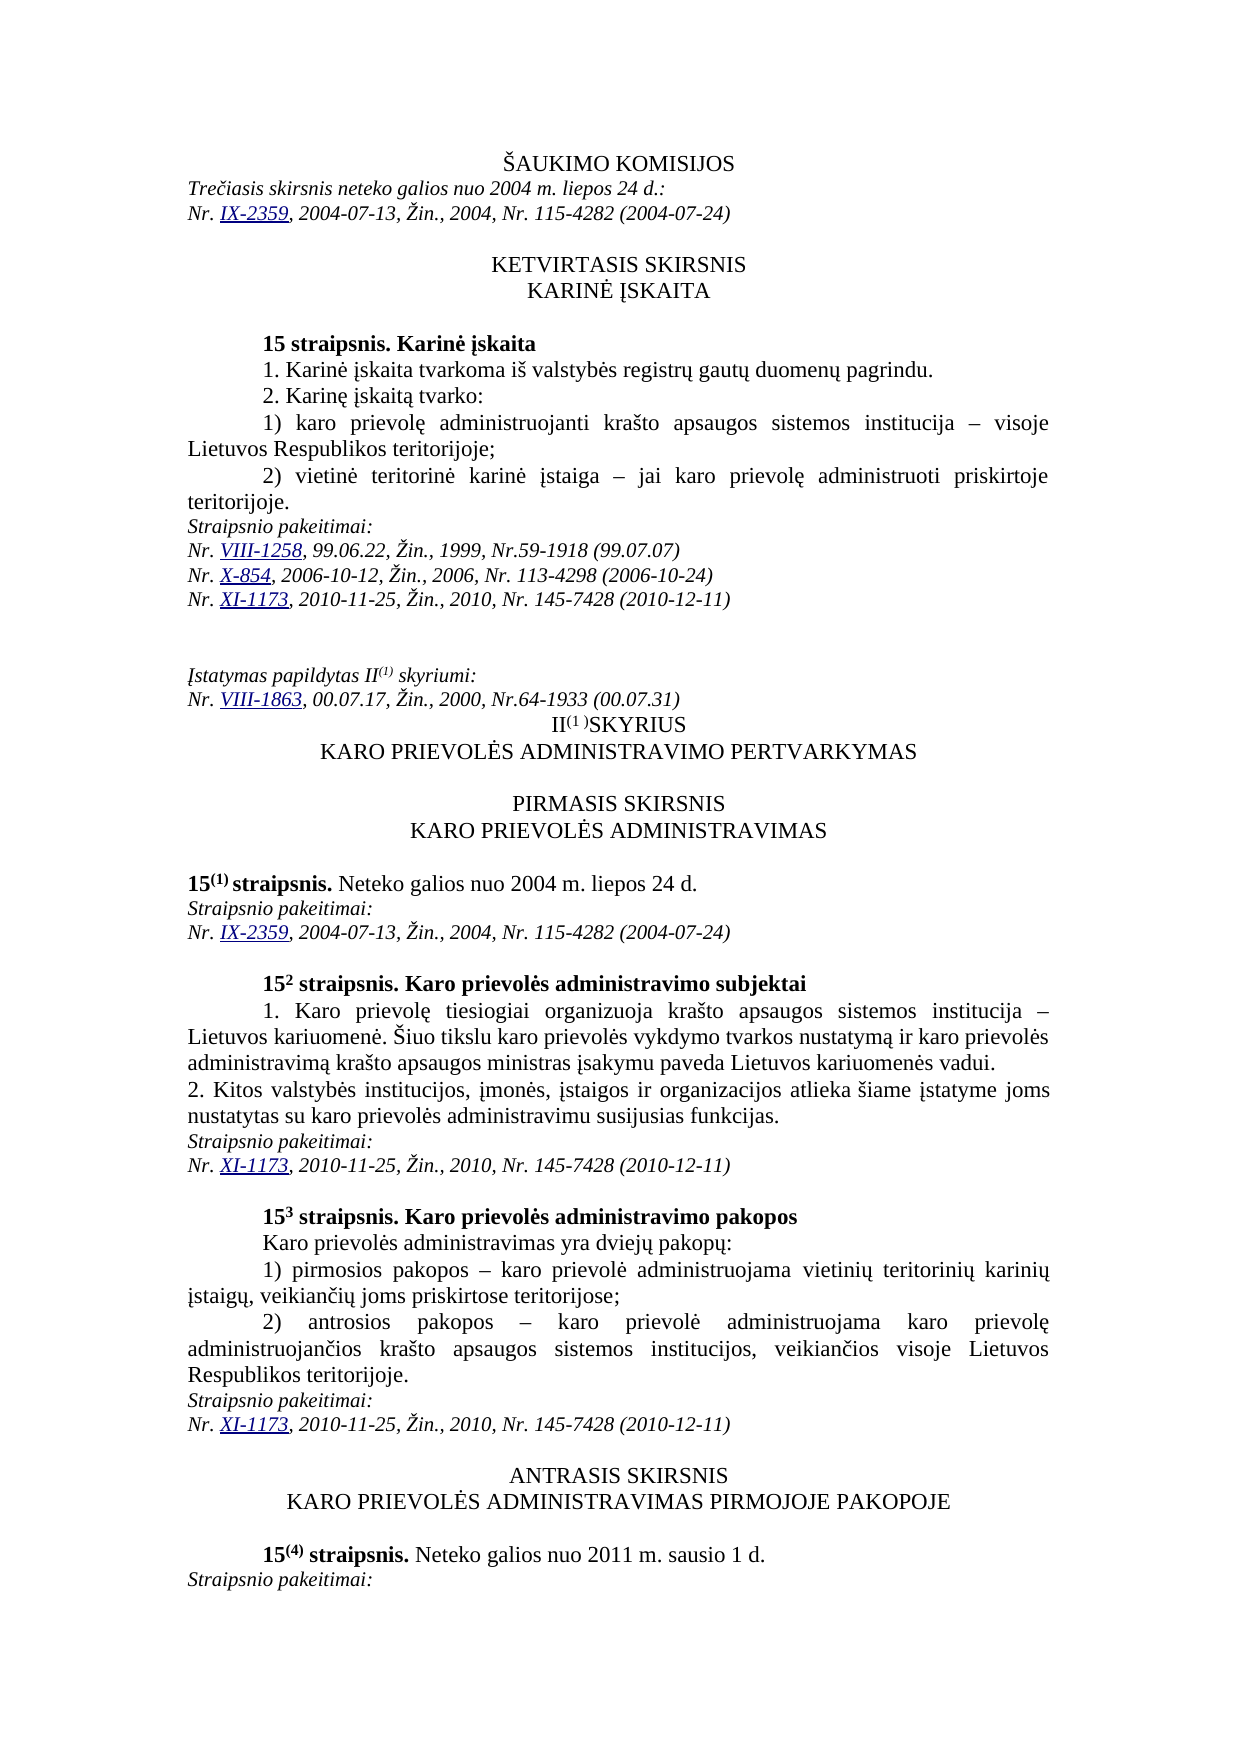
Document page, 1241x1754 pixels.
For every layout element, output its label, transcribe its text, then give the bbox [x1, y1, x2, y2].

text 2. Karinę įskaitą tvarko: [187, 383, 1050, 409]
text Nr. X-854, 2006-10-12, Žin., 2006, Nr. 113-4298 (2006-10-24) [187, 562, 1050, 587]
text 2) antrosios pakopos – karo prievolė administruojama karo prievolę administruojančios krašto apsaugos sistemos institucijos, veikiančios visoje Lietuvos Respublikos teritorijoje. [187, 1308, 1050, 1387]
text II(1 )SKYRIUS [187, 711, 1050, 738]
text Nr. IX-2359, 2004-07-13, Žin., 2004, Nr. 115-4282 (2004-07-24) [187, 200, 1050, 224]
text 1. Karo prievolę tiesiogiai organizuoja krašto apsaugos sistemos institucija – Lietuvos kariuomenė. Šiuo tikslu karo prievolės vykdymo tvarkos nustatymą ir karo prievolės administravimą krašto apsaugos ministras įsakymu paveda Lietuvos kariuomenės vadui. [187, 997, 1050, 1076]
subtitle KARO PRIEVOLĖS ADMINISTRAVIMAS PIRMOJOJE PAKOPOJE [187, 1488, 1050, 1515]
subtitle ANTRASIS SKIRSNIS [187, 1462, 1050, 1488]
text Straipsnio pakeitimai: [187, 896, 1050, 920]
text 2) vietinė teritorinė karinė įstaiga – jai karo prievolę administruoti priskirtoje teritorijoje. [187, 462, 1050, 514]
text Nr. XI-1173, 2010-11-25, Žin., 2010, Nr. 145-7428 (2010-12-11) [187, 587, 1050, 611]
text 1) karo prievolę administruojanti krašto apsaugos sistemos institucija – visoje Lietuvos Respublikos teritorijoje; [187, 409, 1050, 462]
text Nr. XI-1173, 2010-11-25, Žin., 2010, Nr. 145-7428 (2010-12-11) [187, 1153, 1050, 1177]
text ŠAUKIMO KOMISIJOS [187, 150, 1050, 176]
text 15 straipsnis. Karinė įskaita [187, 330, 1050, 356]
text Nr. IX-2359, 2004-07-13, Žin., 2004, Nr. 115-4282 (2004-07-24) [187, 920, 1050, 944]
text 1. Karinė įskaita tvarkoma iš valstybės registrų gautų duomenų pagrindu. [187, 356, 1050, 383]
text 15(1) straipsnis. Neteko galios nuo 2004 m. liepos 24 d. [187, 869, 1050, 896]
text Nr. XI-1173, 2010-11-25, Žin., 2010, Nr. 145-7428 (2010-12-11) [187, 1412, 1050, 1436]
text Straipsnio pakeitimai: [187, 514, 1050, 538]
text KETVIRTASIS SKIRSNIS [187, 251, 1050, 277]
text Straipsnio pakeitimai: [187, 1567, 1050, 1591]
text Straipsnio pakeitimai: [187, 1387, 1050, 1412]
text 152 straipsnis. Karo prievolės administravimo subjektai [187, 970, 1050, 997]
text Nr. VIII-1258, 99.06.22, Žin., 1999, Nr.59-1918 (99.07.07) [187, 538, 1050, 562]
subtitle KARO PRIEVOLĖS ADMINISTRAVIMAS [187, 817, 1050, 843]
text Nr. VIII-1863, 00.07.17, Žin., 2000, Nr.64-1933 (00.07.31) [187, 687, 1050, 711]
text 153 straipsnis. Karo prievolės administravimo pakopos [187, 1203, 1050, 1229]
text Straipsnio pakeitimai: [187, 1128, 1050, 1153]
text Trečiasis skirsnis neteko galios nuo 2004 m. liepos 24 d.: [187, 176, 1050, 200]
subtitle KARO PRIEVOLĖS ADMINISTRAVIMO PERTVARKYMAS [187, 738, 1050, 764]
text PIRMASIS SKIRSNIS [187, 791, 1050, 817]
text Įstatymas papildytas II(1) skyriumi: [187, 663, 1050, 687]
text 2. Kitos valstybės institucijos, įmonės, įstaigos ir organizacijos atlieka šiame įstatyme joms nustatytas su karo prievolės administravimu susijusias funkcijas. [187, 1076, 1050, 1128]
text 15(4) straipsnis. Neteko galios nuo 2011 m. sausio 1 d. [187, 1541, 1050, 1567]
text KARINĖ ĮSKAITA [187, 277, 1050, 303]
text Karo prievolės administravimas yra dviejų pakopų: [187, 1229, 1050, 1256]
text 1) pirmosios pakopos – karo prievolė administruojama vietinių teritorinių karinių įstaigų, veikiančių joms priskirtose teritorijose; [187, 1256, 1050, 1308]
